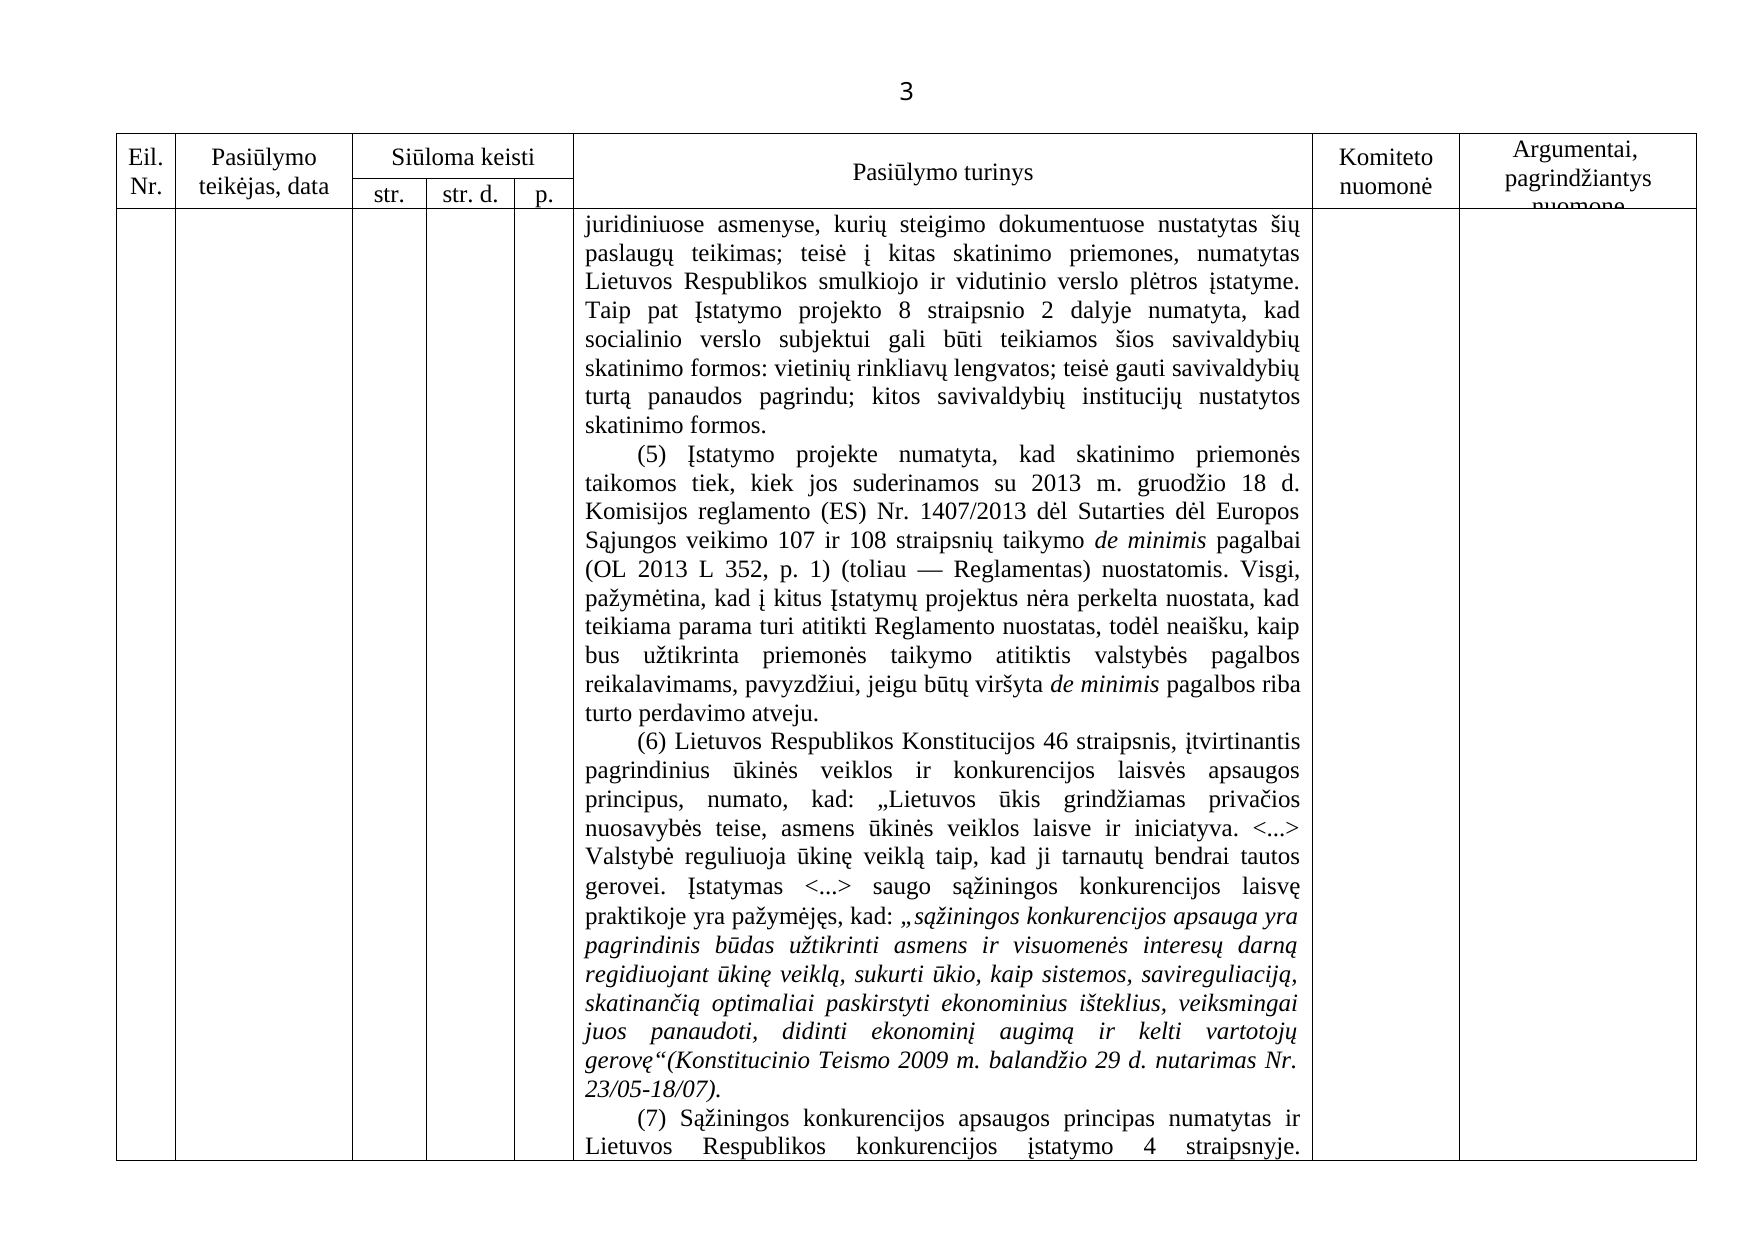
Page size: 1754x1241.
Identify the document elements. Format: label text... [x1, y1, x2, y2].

table_cell [427, 209, 514, 1160]
table_header Argumentai, pagrindžiantys nuomonę [1460, 134, 1696, 208]
table_header Eil. Nr. [117, 134, 175, 208]
table_cell str. d. [427, 179, 514, 208]
table_cell [515, 209, 573, 1160]
table_cell p. [515, 179, 573, 208]
table_cell [1313, 209, 1459, 1160]
table_header Pasiūlymo turinys [574, 134, 1312, 208]
table_cell [1460, 209, 1696, 1160]
table_cell [353, 209, 426, 1160]
table_cell juridiniuose asmenyse, kurių steigimo dokumentuose nustatytas šių paslaugų teikimas; teisė į kitas skatinimo priemones, numatytas Lietuvos Respublikos smulkiojo ir vidutinio verslo plėtros įstatyme. Taip pat Įstatymo projekto 8 straipsnio 2 dalyje numatyta, kad socialinio verslo subjektui gali būti teikiamos šios savivaldybių skatinimo formos: vietinių rinkliavų lengvatos; teisė gauti savivaldybių turtą panaudos pagrindu; kitos savivaldybių institucijų nustatytos skatinimo formos. (5) Įstatymo projekte numatyta, kad skatinimo priemonės taikomos tiek, kiek jos suderinamos su 2013 m. gruodžio 18 d. Komisijos reglamento (ES) Nr. 1407/2013 dėl Sutarties dėl Europos Sąjungos veikimo 107 ir 108 straipsnių taikymo de minimis pagalbai (OL 2013 L 352, p. 1) (toliau — Reglamentas) nuostatomis. Visgi, pažymėtina, kad į kitus Įstatymų projektus nėra perkelta nuostata, kad teikiama parama turi atitikti Reglamento nuostatas, todėl neaišku, kaip bus užtikrinta priemonės taikymo atitiktis valstybės pagalbos reikalavimams, pavyzdžiui, jeigu būtų viršyta de minimis pagalbos riba turto perdavimo atveju. (6) Lietuvos Respublikos Konstitucijos 46 straipsnis, įtvirtinantis pagrindinius ūkinės veiklos ir konkurencijos laisvės apsaugos principus, numato, kad: „Lietuvos ūkis grindžiamas privačios nuosavybės teise, asmens ūkinės veiklos laisve ir iniciatyva. <...> Valstybė reguliuoja ūkinę veiklą taip, kad ji tarnautų bendrai tautos gerovei. Įstatymas <...> saugo sąžiningos konkurencijos laisvę praktikoje yra pažymėjęs, kad: „sąžiningos konkurencijos apsauga yra pagrindinis būdas užtikrinti asmens ir visuomenės interesų darną regidiuojant ūkinę veiklą, sukurti ūkio, kaip sistemos, savireguliaciją, skatinančią optimaliai paskirstyti ekonominius išteklius, veiksmingai juos panaudoti, didinti ekonominį augimą ir kelti vartotojų gerovę“(Konstitucinio Teismo 2009 m. balandžio 29 d. nutarimas Nr. 23/05-18/07). (7) Sąžiningos konkurencijos apsaugos principas numatytas ir Lietuvos Respublikos konkurencijos įstatymo 4 straipsnyje. [574, 209, 1312, 1160]
table_header Pasiūlymo teikėjas, data [176, 134, 352, 208]
table_cell [176, 209, 352, 1160]
table_header Siūloma keisti [353, 134, 573, 178]
table_cell str. [353, 179, 426, 208]
table_cell [117, 209, 175, 1160]
table_header Komiteto nuomonė [1313, 134, 1459, 208]
